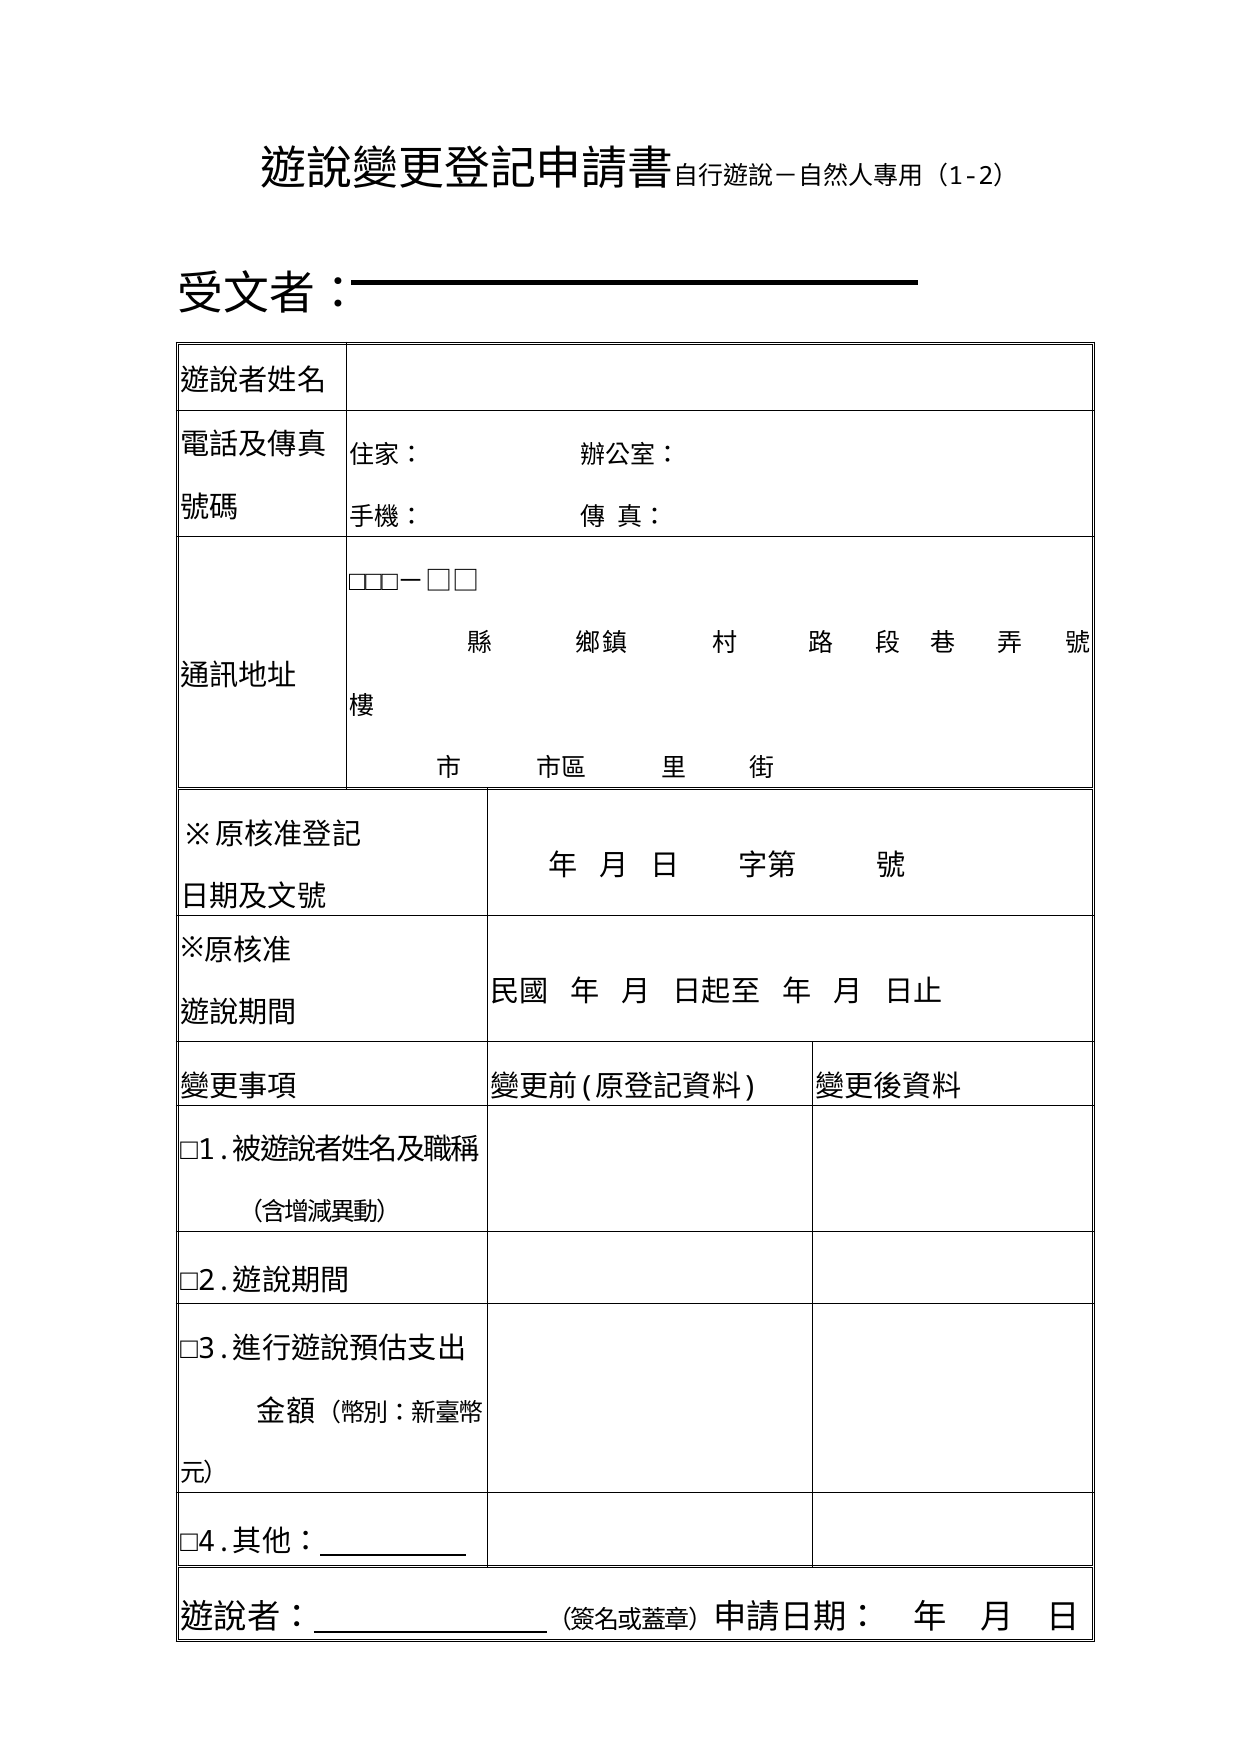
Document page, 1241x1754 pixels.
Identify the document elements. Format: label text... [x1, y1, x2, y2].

table_cell 變更事項 [179, 1042, 487, 1104]
text 受文者： [177, 217, 1092, 342]
table_cell 通訊地址 [179, 537, 346, 787]
table_cell □2.遊說期間 [179, 1232, 487, 1303]
table_cell 電話及傳真 號碼 [179, 411, 346, 536]
table_cell ※原核准 遊說期間 [179, 916, 487, 1041]
table_cell [813, 1232, 1092, 1303]
table_cell □□□－□□ 縣 鄉鎮 村 路 段 巷 弄 號 樓 市 市區 里 街 [347, 537, 1092, 787]
table_cell 年 月 日 字第 號 [488, 790, 1092, 915]
table_cell 遊說者： （簽名或蓋章）申請日期： 年 月 日 [179, 1568, 1092, 1639]
table_cell [813, 1493, 1092, 1565]
table_cell [488, 1304, 812, 1492]
table_cell 民國 年 月 日起至 年 月 日止 [488, 916, 1092, 1041]
table_cell □1.被遊說者姓名及職稱（含增減異動） [179, 1106, 487, 1231]
text 遊說變更登記申請書自行遊說－自然人專用（1-2） [177, 92, 1092, 217]
table_cell [488, 1493, 812, 1565]
table_cell 變更後資料 [813, 1042, 1092, 1104]
table_cell □4.其他： [179, 1493, 487, 1565]
table_header [347, 345, 1092, 410]
table_cell [813, 1304, 1092, 1492]
table_header 遊說者姓名 [179, 345, 346, 410]
table_cell [488, 1232, 812, 1303]
table_cell ※原核准登記 日期及文號 [179, 790, 487, 915]
table_cell □3.進行遊說預估支出 金額（幣別：新臺幣元） [179, 1304, 487, 1492]
table_cell [488, 1106, 812, 1231]
table_cell [813, 1106, 1092, 1231]
table_cell 變更前(原登記資料) [488, 1042, 812, 1104]
table_cell 住家： 辦公室： 手機： 傳 真： [347, 411, 1092, 536]
